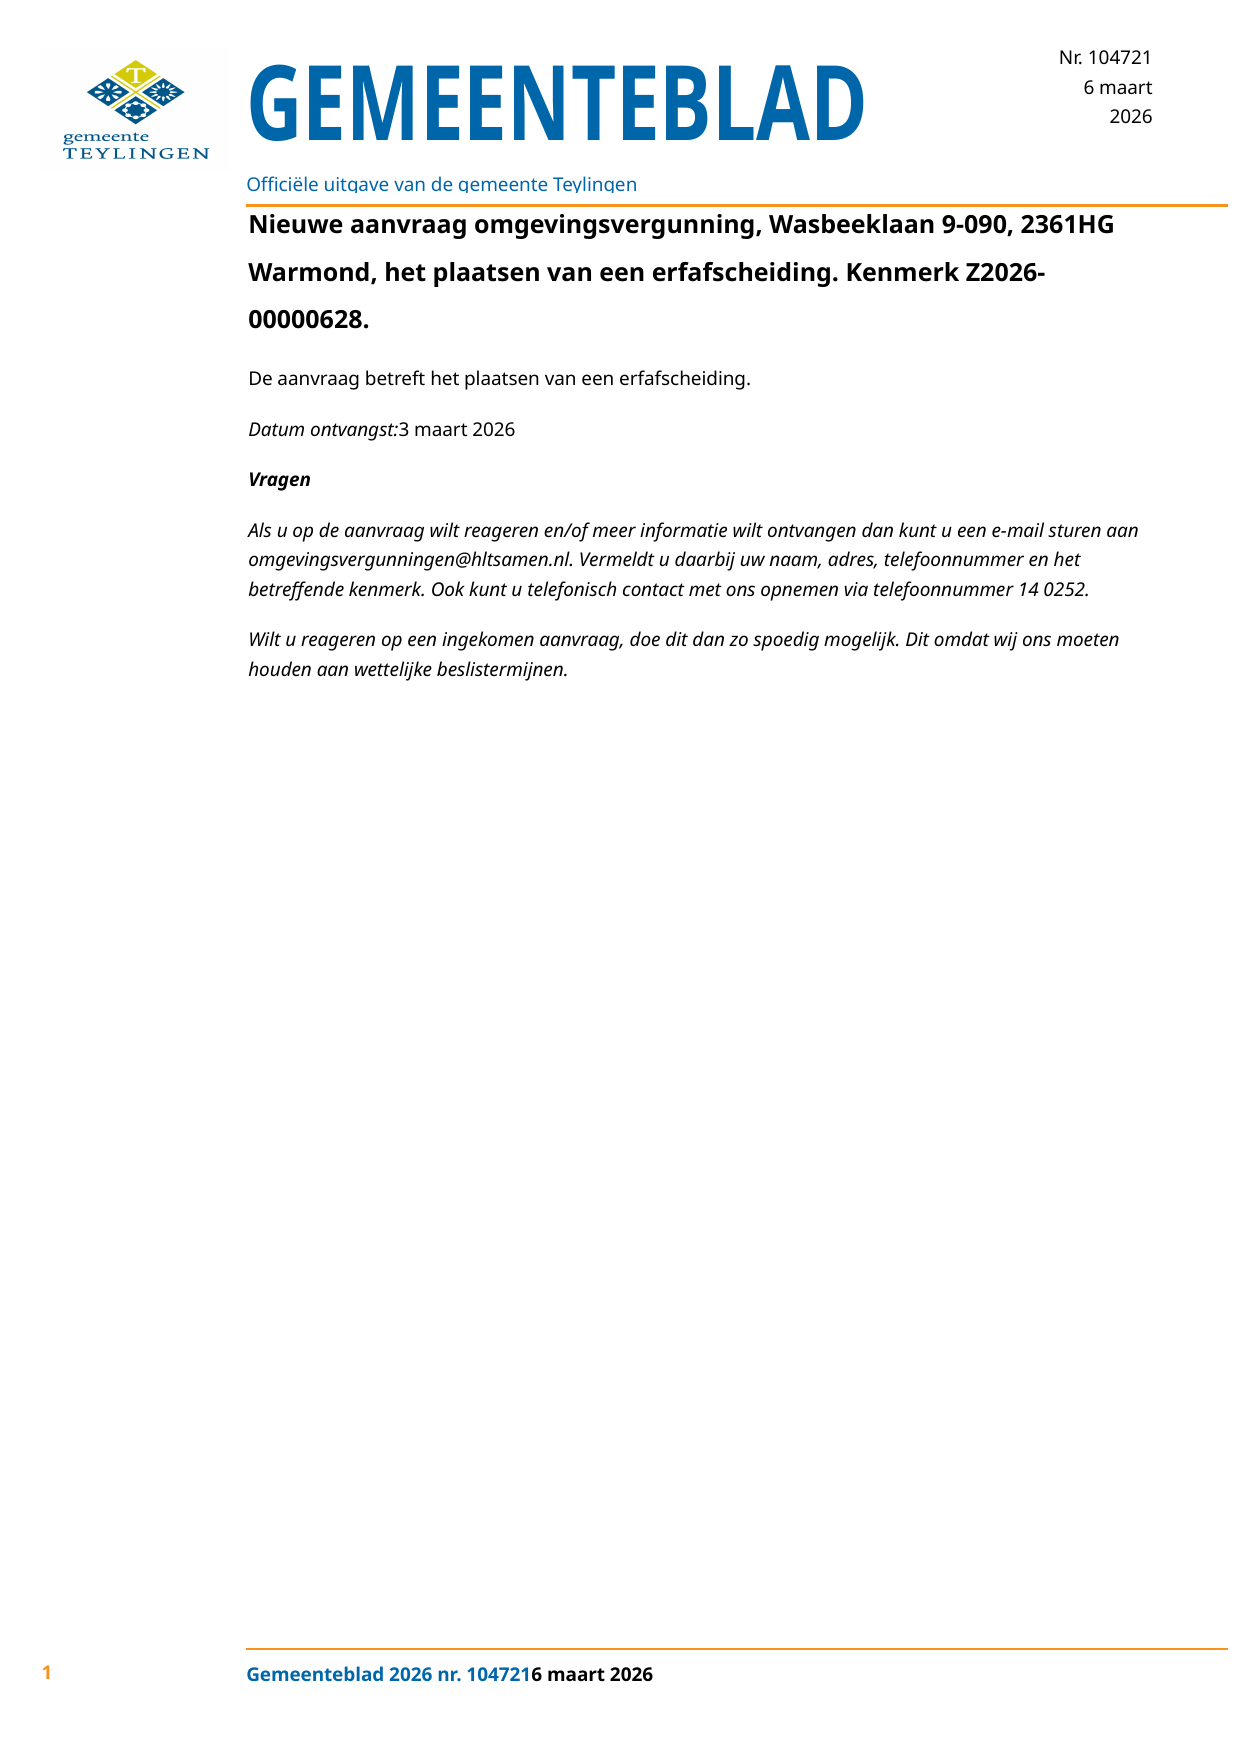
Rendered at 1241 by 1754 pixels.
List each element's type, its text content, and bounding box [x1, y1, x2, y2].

text Wilt u reageren op een ingekomen aanvraag, doe dit dan zo spoedig mogelijk. Dit omdat wij ons moeten houden aan wettelijke beslistermijnen. [248, 626, 1152, 682]
text Nieuwe aanvraag omgevingsvergunning, Wasbeeklaan 9-090, 2361HG Warmond, het plaatsen van een erfafscheiding. Kenmerk Z2026-00000628. [248, 207, 1152, 336]
text Als u op de aanvraag wilt reageren en/of meer informatie wilt ontvangen dan kunt u een e-mail sturen aan omgevingsvergunningen@hltsamen.nl. Vermeldt u daarbij uw naam, adres, telefoonnummer en het betreffende kenmerk. Ook kunt u telefonisch contact met ons opnemen via telefoonnummer 14 0252. [248, 517, 1152, 602]
text De aanvraag betreft het plaatsen van een erfafscheiding. [248, 366, 1152, 391]
text Vragen [248, 466, 1152, 492]
picture [41, 47, 231, 172]
text Datum ontvangst:3 maart 2026 [248, 416, 1152, 442]
